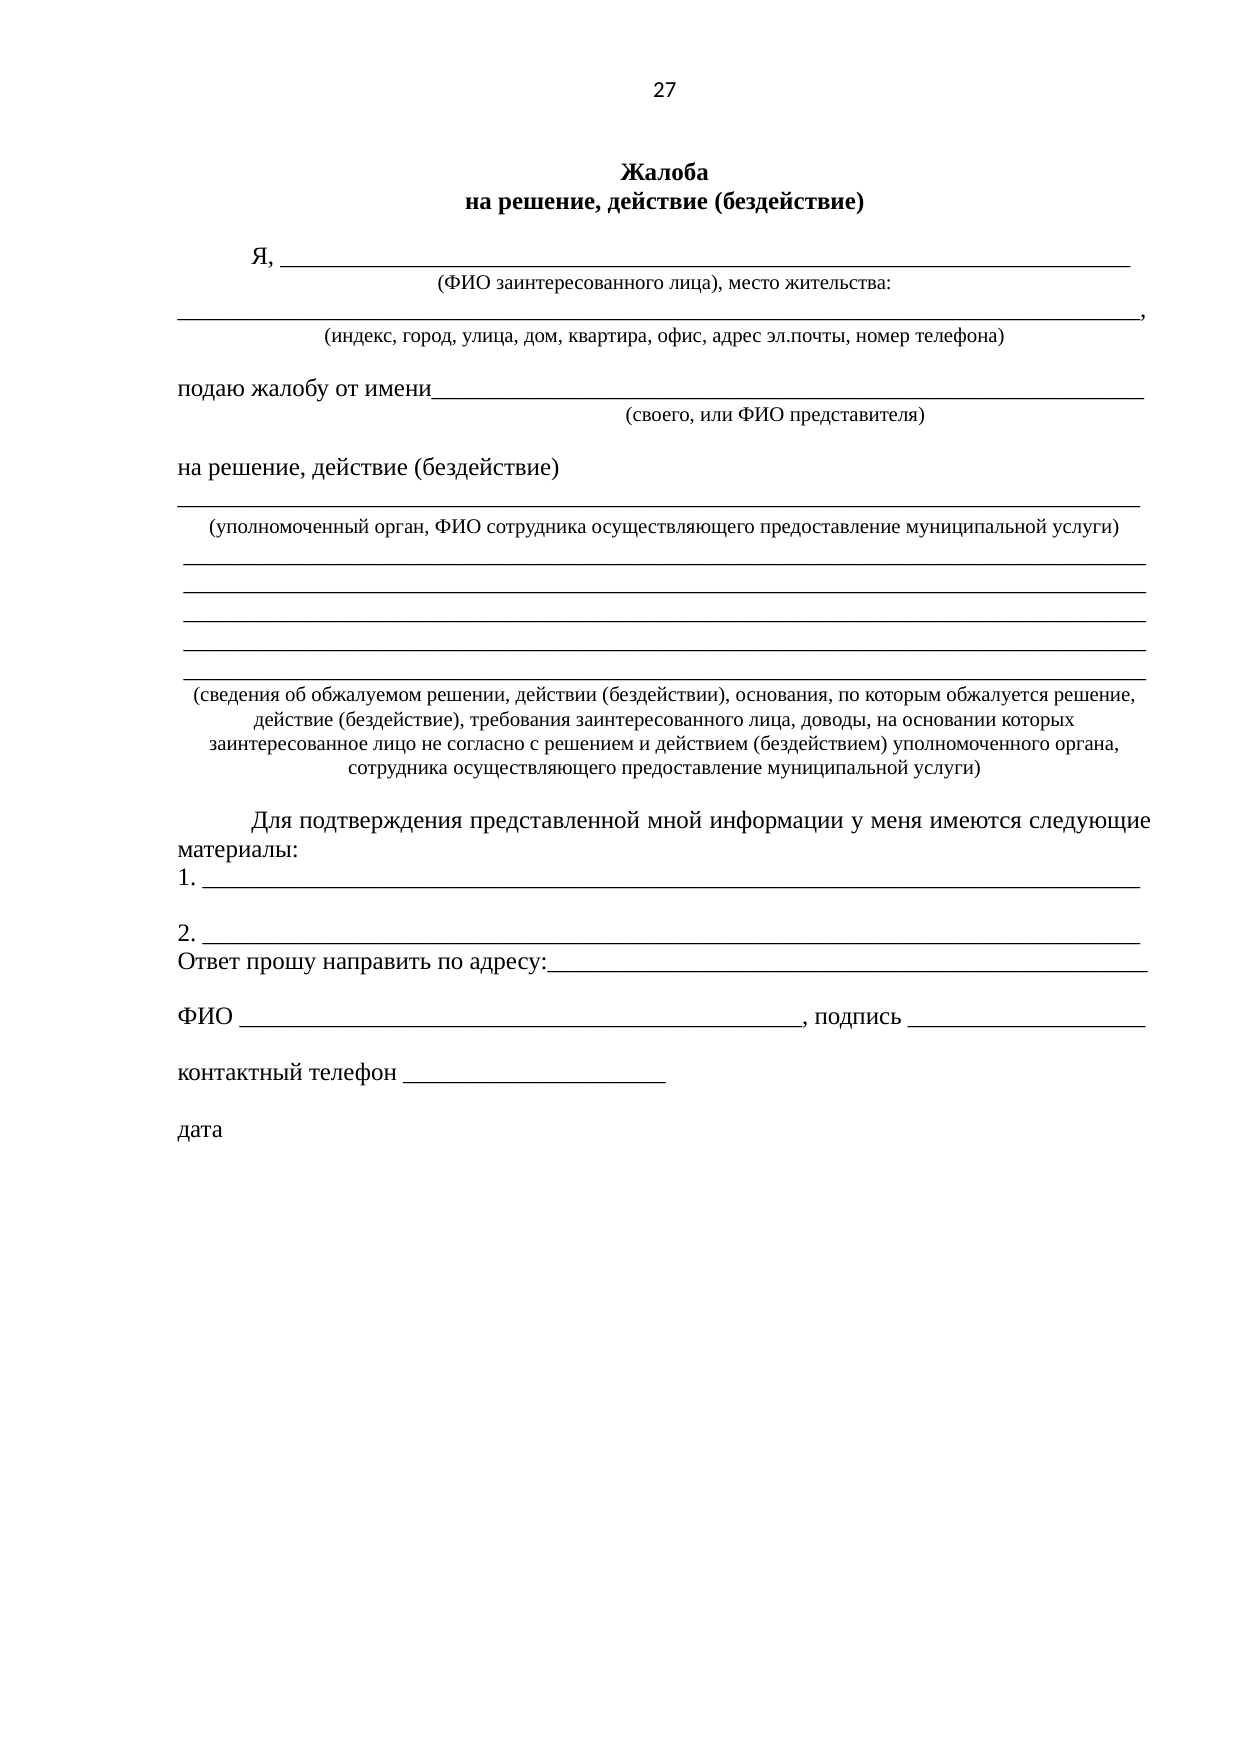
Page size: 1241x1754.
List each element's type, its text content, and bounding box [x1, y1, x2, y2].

text на решение, действие (бездействие) _____________________________________________________________________________ [177, 452, 1152, 510]
text на решение, действие (бездействие) [177, 186, 1152, 215]
text дата [177, 1114, 1152, 1143]
text контактный телефон _____________________ [177, 1057, 1152, 1085]
text 2. ___________________________________________________________________________ [177, 918, 1152, 946]
text Ответ прошу направить по адресу:________________________________________________ [177, 946, 1152, 975]
text Я, ____________________________________________________________________ [177, 241, 1152, 270]
text _____________________________________________________________________________, [177, 294, 1152, 323]
text (индекс, город, улица, дом, квартира, офис, адрес эл.почты, номер телефона) [177, 323, 1152, 347]
text Для подтверждения представленной мной информации у меня имеются следующие материалы: [177, 805, 1152, 862]
text (ФИО заинтересованного лица), место жительства: [177, 270, 1152, 294]
text Жалоба [177, 157, 1152, 186]
text подаю жалобу от имени_________________________________________________________ [177, 373, 1152, 402]
text (сведения об обжалуемом решении, действии (бездействии), основания, по которым обжалуется решение, действие (бездействие), требования заинтересованного лица, доводы, на основании которых заинтересованное лицо не согласно с решением и действием (бездействием) уполномоченного органа, сотрудника осуществляющего предоставление муниципальной услуги) [177, 682, 1152, 779]
text 1. ___________________________________________________________________________ [177, 862, 1152, 891]
text (уполномоченный орган, ФИО сотрудника осуществляющего предоставление муниципальной услуги) _________________________________________________________________________________________________________________________________________________________________________________________________________________________________________________________________________________________________________________________________________________________________________________________________ [177, 510, 1152, 682]
text (своего, или ФИО представителя) [325, 402, 1152, 426]
text ФИО _____________________________________________, подпись ___________________ [177, 1001, 1152, 1030]
